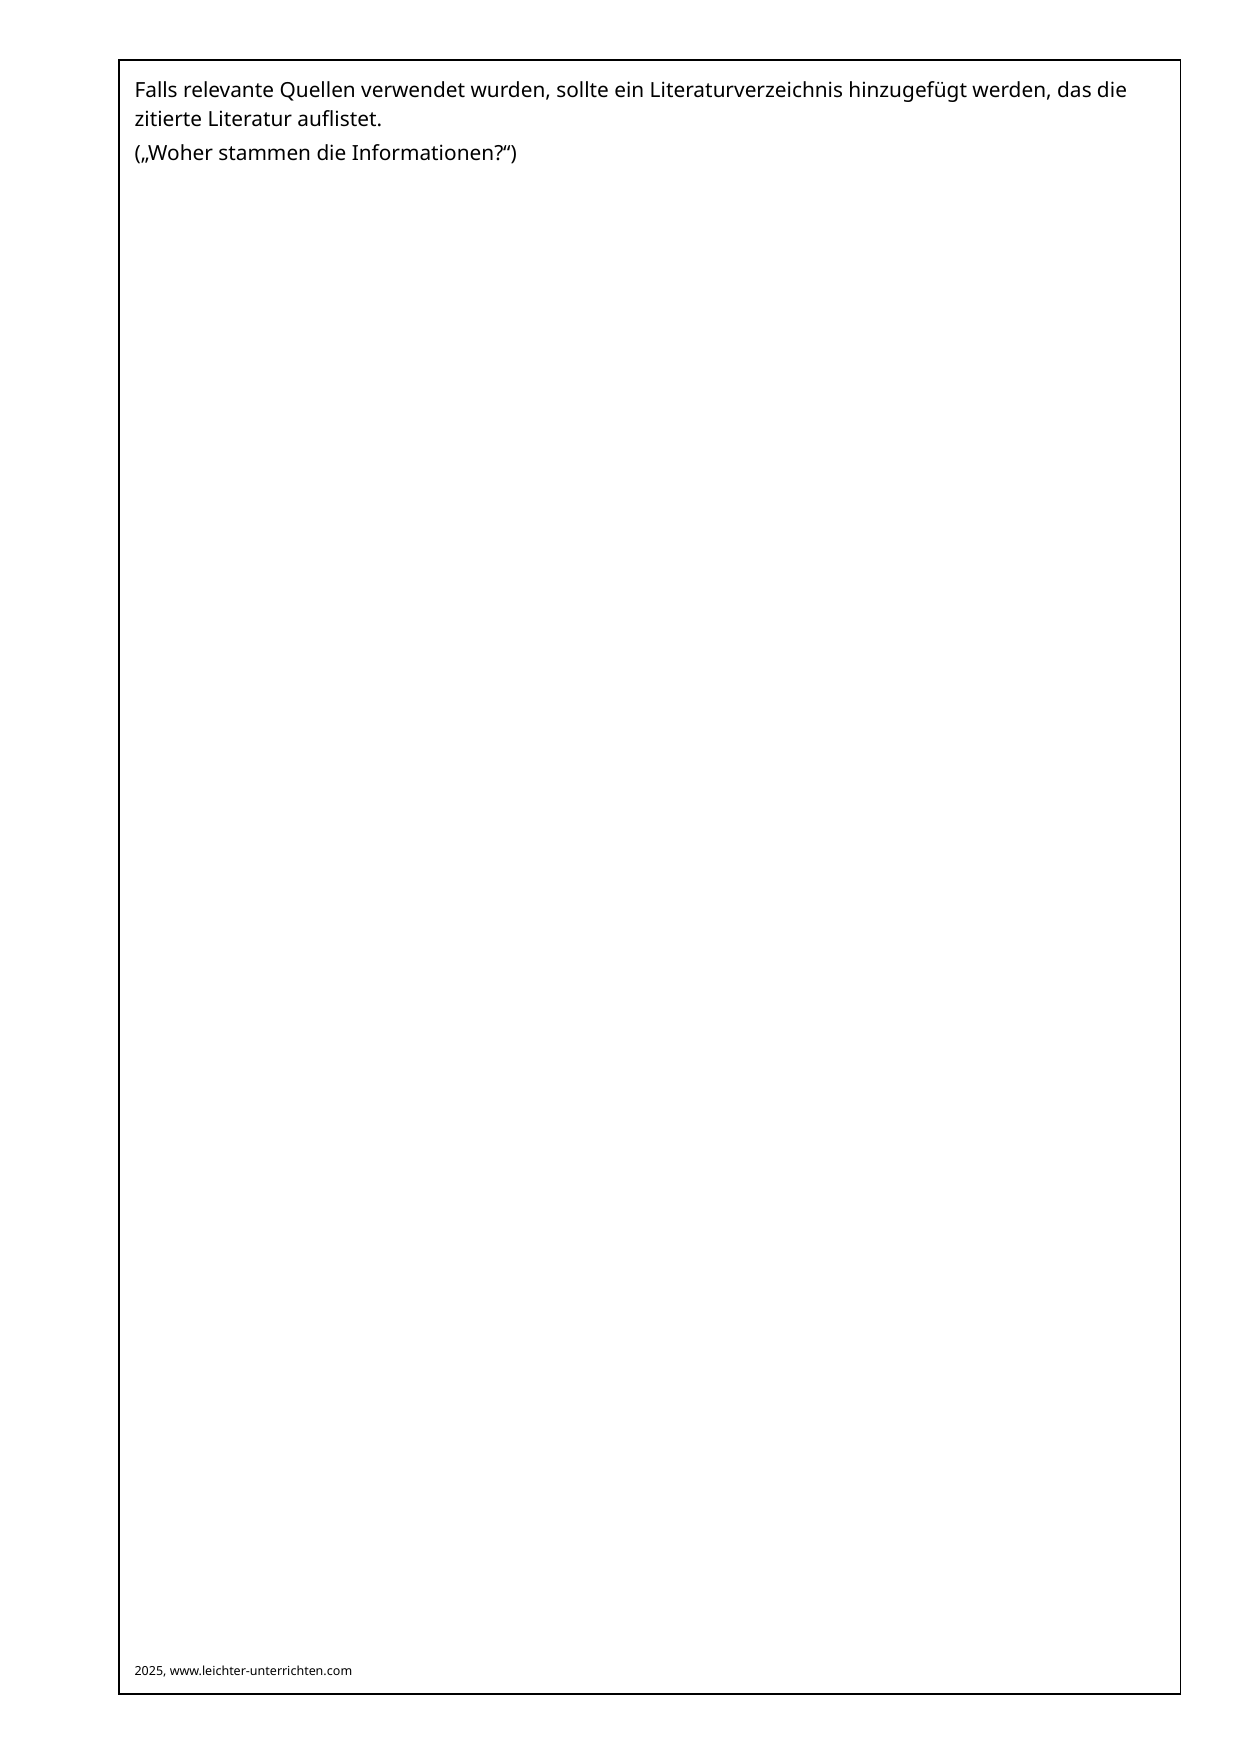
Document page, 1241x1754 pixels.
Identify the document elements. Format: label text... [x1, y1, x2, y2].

text Falls relevante Quellen verwendet wurden, sollte ein Literaturverzeichnis hinzugefügt werden, das die zitierte Literatur auflistet. [123, 63, 1177, 126]
text („Woher stammen die Informationen?“) [123, 126, 1177, 178]
